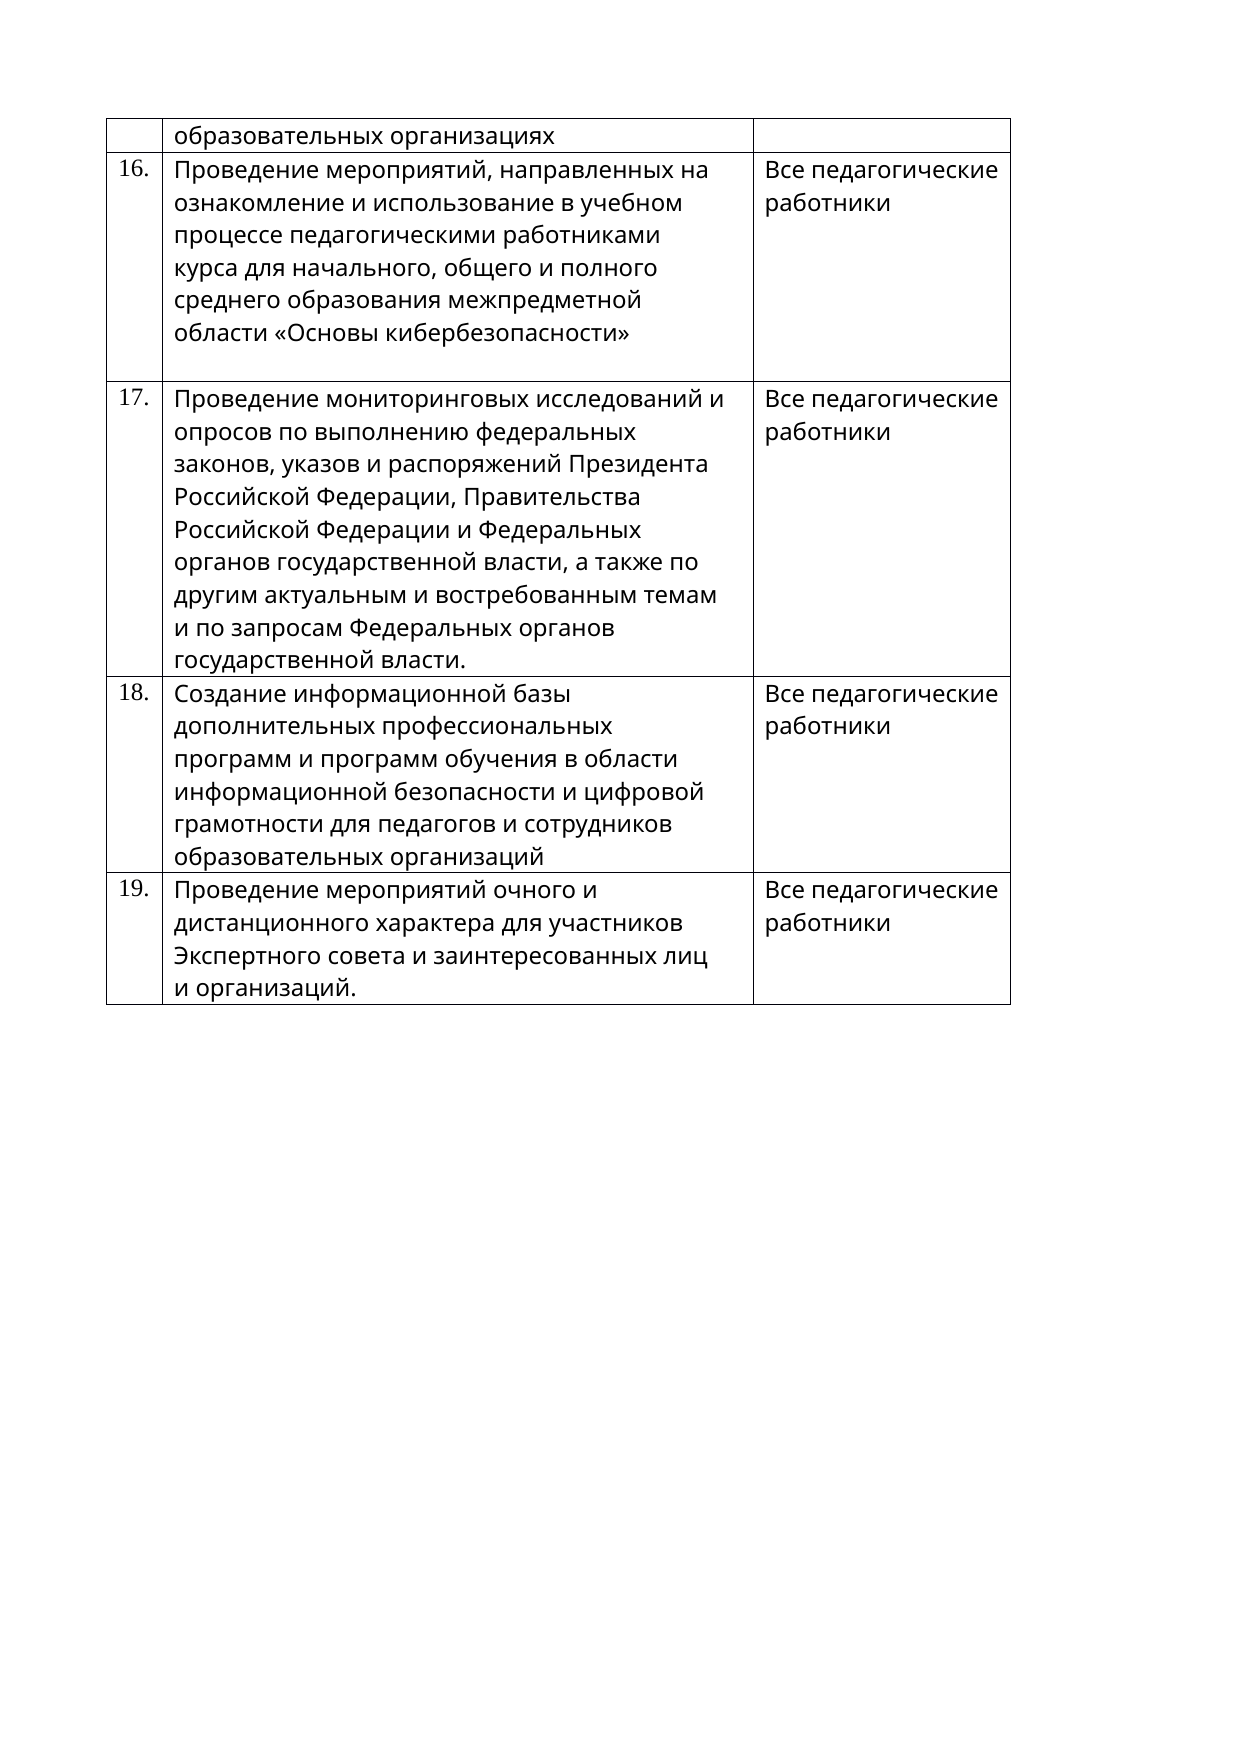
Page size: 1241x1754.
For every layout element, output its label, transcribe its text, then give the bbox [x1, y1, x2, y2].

table_cell Проведение мероприятий, направленных на ознакомление и использование в учебном процессе педагогическими работниками курса для начального, общего и полного среднего образования межпредметной области «Основы кибербезопасности» [163, 153, 753, 381]
table_cell образовательных организациях [163, 119, 753, 152]
table_cell Все педагогические работники [754, 153, 1010, 381]
table_cell Все педагогические работники [754, 382, 1010, 676]
table_cell Проведение мониторинговых исследований и опросов по выполнению федеральных законов, указов и распоряжений Президента Российской Федерации, Правительства Российской Федерации и Федеральных органов государственной власти, а также по другим актуальным и востребованным темам и по запросам Федеральных органов государственной власти. [163, 382, 753, 676]
table_cell Все педагогические работники [754, 873, 1010, 1004]
table_cell [754, 119, 1010, 152]
table_cell 18. [107, 677, 162, 872]
table_cell Создание информационной базы дополнительных профессиональных программ и программ обучения в области информационной безопасности и цифровой грамотности для педагогов и сотрудников образовательных организаций [163, 677, 753, 872]
table_cell 16. [107, 153, 162, 381]
table_cell Проведение мероприятий очного и дистанционного характера для участников Экспертного совета и заинтересованных лиц и организаций. [163, 873, 753, 1004]
table_cell 17. [107, 382, 162, 676]
table_cell [107, 119, 162, 152]
table_cell Все педагогические работники [754, 677, 1010, 872]
table_cell 19. [107, 873, 162, 1004]
